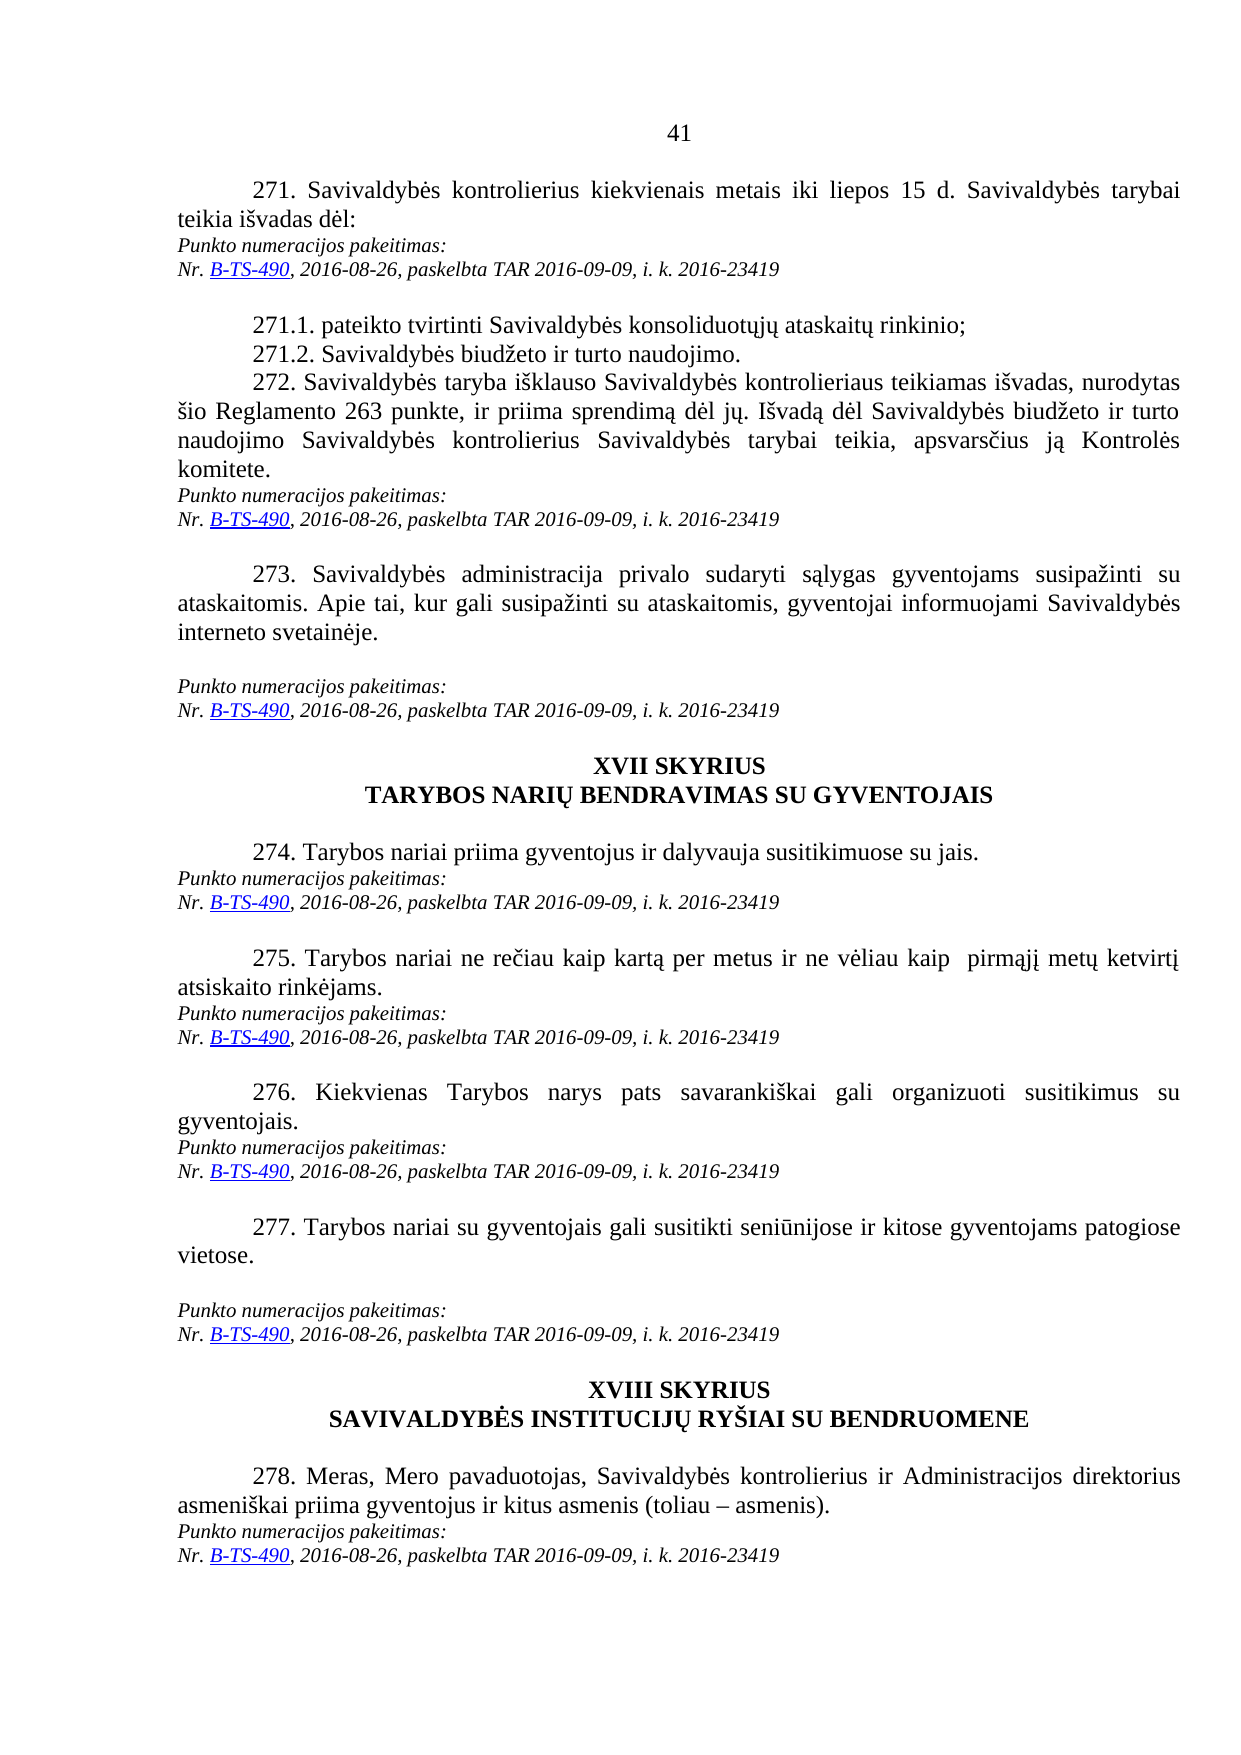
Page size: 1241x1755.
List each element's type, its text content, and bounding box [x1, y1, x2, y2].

text Nr. B-TS-490, 2016-08-26, paskelbta TAR 2016-09-09, i. k. 2016-23419 [177, 698, 1181, 722]
text Nr. B-TS-490, 2016-08-26, paskelbta TAR 2016-09-09, i. k. 2016-23419 [177, 257, 1181, 281]
text SAVIVALDYBĖS INSTITUCIJŲ RYŠIAI SU BENDRUOMENE [177, 1404, 1181, 1432]
text 273. Savivaldybės administracija privalo sudaryti sąlygas gyventojams susipažinti su ataskaitomis. Apie tai, kur gali susipažinti su ataskaitomis, gyventojai informuojami Savivaldybės interneto svetainėje. [177, 559, 1181, 646]
text Punkto numeracijos pakeitimas: [177, 482, 1181, 507]
text Punkto numeracijos pakeitimas: [177, 1001, 1181, 1025]
text 271.2. Savivaldybės biudžeto ir turto naudojimo. [177, 339, 1181, 367]
text Nr. B-TS-490, 2016-08-26, paskelbta TAR 2016-09-09, i. k. 2016-23419 [177, 890, 1181, 914]
text Punkto numeracijos pakeitimas: [177, 674, 1181, 698]
text Punkto numeracijos pakeitimas: [177, 1519, 1181, 1543]
text 275. Tarybos nariai ne rečiau kaip kartą per metus ir ne vėliau kaip pirmąjį metų ketvirtį atsiskaito rinkėjams. [177, 943, 1181, 1001]
text 277. Tarybos nariai su gyventojais gali susitikti seniūnijose ir kitose gyventojams patogiose vietose. [177, 1212, 1181, 1269]
text 276. Kiekvienas Tarybos narys pats savarankiškai gali organizuoti susitikimus su gyventojais. [177, 1077, 1181, 1135]
text Punkto numeracijos pakeitimas: [177, 866, 1181, 890]
text 272. Savivaldybės taryba išklauso Savivaldybės kontrolieriaus teikiamas išvadas, nurodytas šio Reglamento 263 punkte, ir priima sprendimą dėl jų. Išvadą dėl Savivaldybės biudžeto ir turto naudojimo Savivaldybės kontrolierius Savivaldybės tarybai teikia, apsvarsčius ją Kontrolės komitete. [177, 367, 1181, 482]
text Nr. B-TS-490, 2016-08-26, paskelbta TAR 2016-09-09, i. k. 2016-23419 [177, 1322, 1181, 1346]
text Punkto numeracijos pakeitimas: [177, 1135, 1181, 1159]
text 271.1. pateikto tvirtinti Savivaldybės konsoliduotųjų ataskaitų rinkinio; [177, 310, 1181, 339]
text XVII SKYRIUS [177, 751, 1181, 780]
text Nr. B-TS-490, 2016-08-26, paskelbta TAR 2016-09-09, i. k. 2016-23419 [177, 507, 1181, 531]
text Nr. B-TS-490, 2016-08-26, paskelbta TAR 2016-09-09, i. k. 2016-23419 [177, 1159, 1181, 1183]
text TARYBOS NARIŲ BENDRAVIMAS SU GYVENTOJAIS [177, 780, 1181, 809]
text Punkto numeracijos pakeitimas: [177, 233, 1181, 257]
text Punkto numeracijos pakeitimas: [177, 1298, 1181, 1322]
text 278. Meras, Mero pavaduotojas, Savivaldybės kontrolierius ir Administracijos direktorius asmeniškai priima gyventojus ir kitus asmenis (toliau – asmenis). [177, 1461, 1181, 1519]
text 274. Tarybos nariai priima gyventojus ir dalyvauja susitikimuose su jais. [177, 837, 1181, 866]
text Nr. B-TS-490, 2016-08-26, paskelbta TAR 2016-09-09, i. k. 2016-23419 [177, 1025, 1181, 1049]
text XVIII SKYRIUS [177, 1375, 1181, 1404]
text 271. Savivaldybės kontrolierius kiekvienais metais iki liepos 15 d. Savivaldybės tarybai teikia išvadas dėl: [177, 176, 1181, 233]
text Nr. B-TS-490, 2016-08-26, paskelbta TAR 2016-09-09, i. k. 2016-23419 [177, 1543, 1181, 1567]
